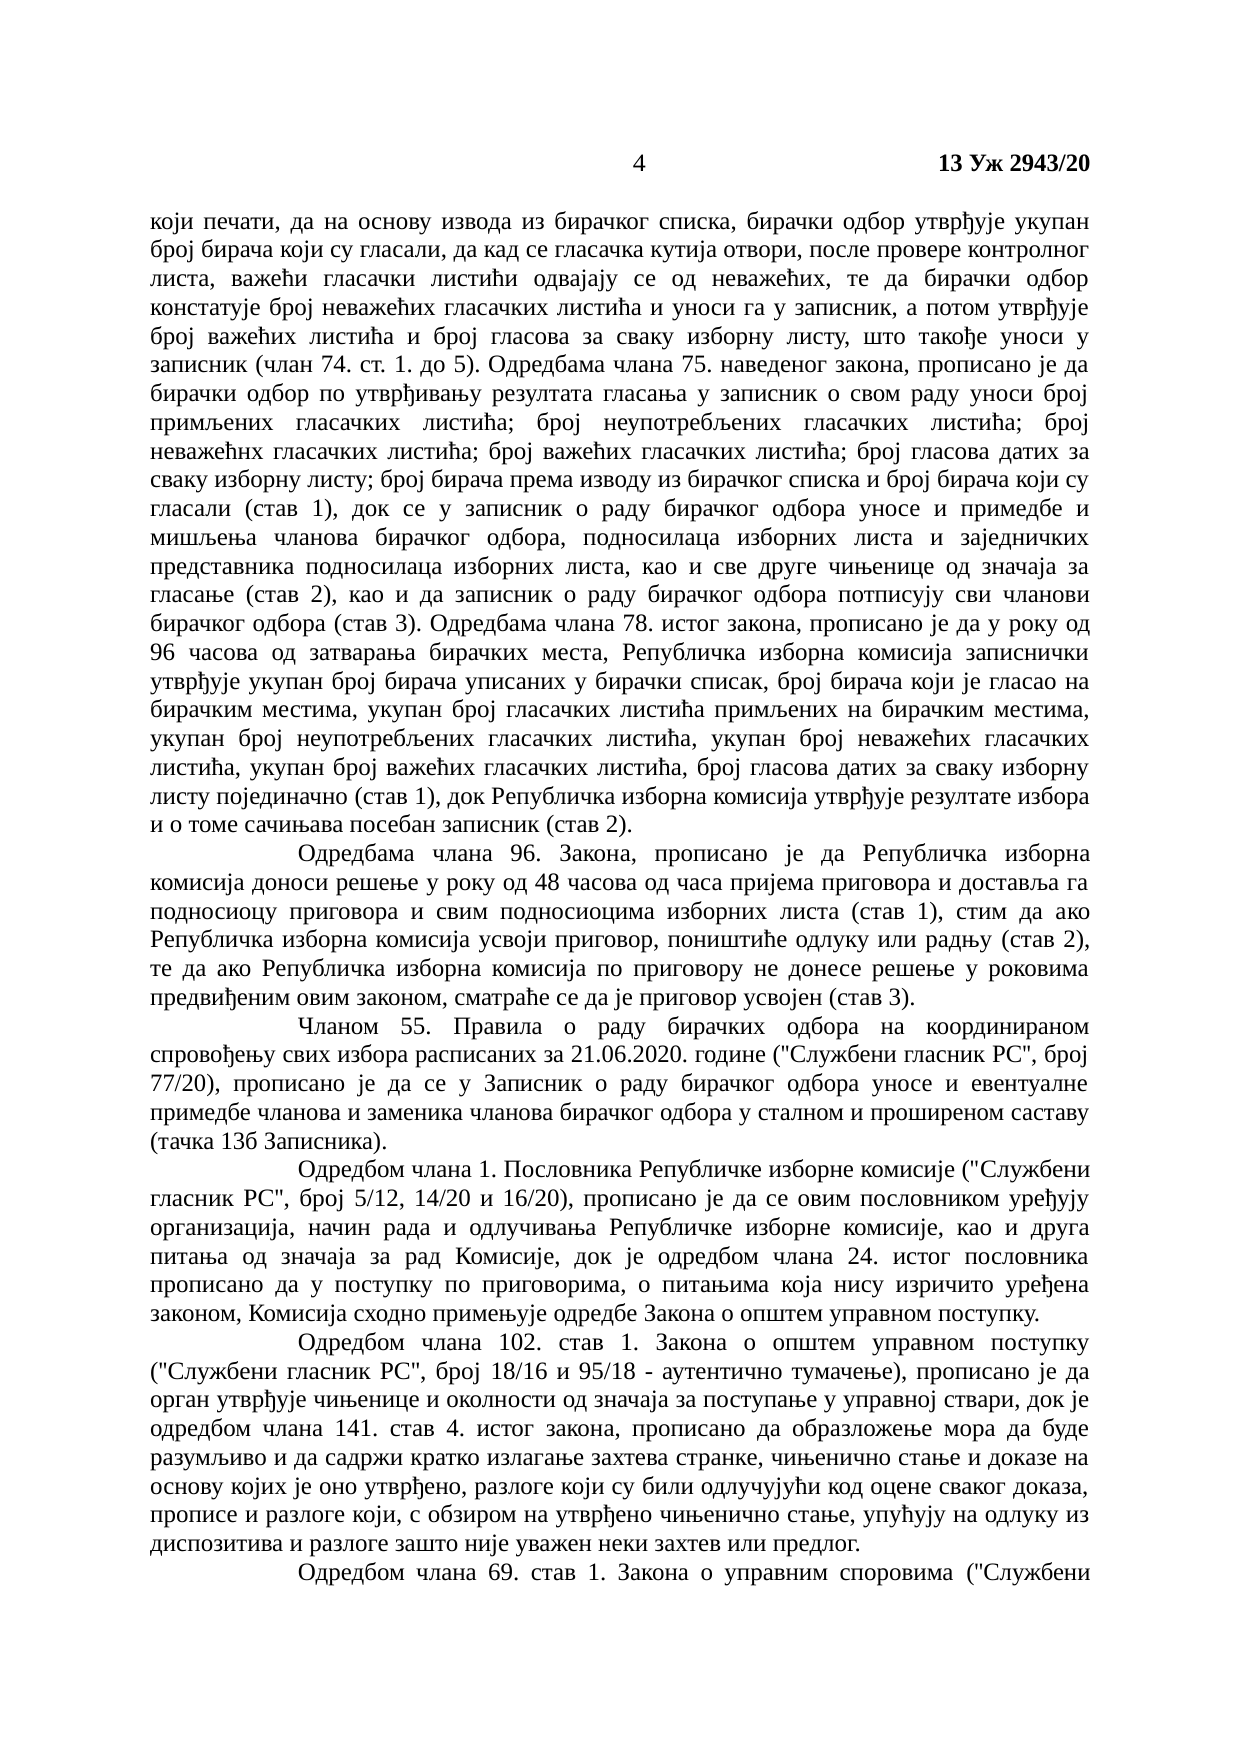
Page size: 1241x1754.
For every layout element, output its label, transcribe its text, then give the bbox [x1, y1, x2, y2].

text који печати, да на основу извода из бирачког списка, бирачки одбор утврђује укупан број бирача који су гласали, да кад се гласачка кутија отвори, после провере контролног листа, важећи гласачки листићи одвајају се од неважећих, те да бирачки одбор констатује број неважећих гласачких листића и уноси га у записник, а потом утврђује број важећих листића и број гласова за сваку изборну листу, што такође уноси у записник (члан 74. ст. 1. до 5). Одредбама члана 75. наведеног закона, прописано је да бирачки одбор по утврђивању резултата гласања у записник о свом раду уноси број примљених гласачких листића; број неупотребљених гласачких листића; број неважећнх гласачких листића; број важећих гласачких листића; број гласова датих за сваку изборну листу; број бирача према изводу из бирачког списка и број бирача који су гласали (став 1), док се у записник о раду бирачког одбора уносе и примедбе и мишљења чланова бирачког одбора, подносилаца изборних листа и заједничких представника подносилаца изборних листа, као и све друге чињенице од значаја за гласање (став 2), као и да записник о раду бирачког одбора потписују сви чланови бирачког одбора (став 3). Одредбама члана 78. истог закона, прописано је да у року од 96 часова од затварања бирачких места, Републичка изборна комисија записнички утврђује укупан број бирача уписаних у бирачки списак, број бирача који је гласао на бирачким местима, укупан број гласачких листића примљених на бирачким местима, укупан број неупотребљених гласачких листића, укупан број неважећих гласачких листића, укупан број важећих гласачких листића, број гласова датих за сваку изборну листу појединачно (став 1), док Републичка изборна комисија утврђује резултате избора и о томе сачињава посебан записник (став 2). [150, 206, 1090, 838]
text Чланом 55. Правила о раду бирачких одбора на координираном спровођењу свих избора расписаних за 21.06.2020. године (''Службени гласник РС'', број 77/20), прописано је да се у Записник о раду бирачког одбора уносе и евентуалне примедбе чланова и заменика чланова бирачког одбора у сталном и проширеном саставу (тачка 13б Записника). [150, 1011, 1090, 1154]
text Одредбом члана 69. став 1. Закона о управним споровима (''Службени [150, 1557, 1090, 1586]
text Одредбама члана 96. Закона, прописано је да Републичка изборна комисија доноси решење у року од 48 часова од часа пријема приговора и доставља га подносиоцу приговора и свим подносиоцима изборних листа (став 1), стим да ако Републичка изборна комисија усвоји приговор, поништиће одлуку или радњу (став 2), те да ако Републичка изборна комисија по приговору не донесе решење у роковима предвиђеним овим законом, сматраће се да је приговор усвојен (став 3). [150, 838, 1090, 1011]
text Одредбом члана 102. став 1. Закона о општем управном поступку (''Службени гласник РС'', број 18/16 и 95/18 - аутентично тумачење), прописано је да орган утврђује чињенице и околности од значаја за поступање у управној ствари, док је одредбом члана 141. став 4. истог закона, прописано да образложење мора да буде разумљиво и да садржи кратко излагање захтева странке, чињенично стање и доказе на основу којих је оно утврђено, разлоге који су били одлучујући код оцене сваког доказа, прописе и разлоге који, с обзиром на утврђено чињенично стање, упућују на одлуку из диспозитива и разлоге зашто није уважен неки захтев или предлог. [150, 1327, 1090, 1557]
text Одредбом члана 1. Пословника Републичке изборне комисије (''Службени гласник РС'', број 5/12, 14/20 и 16/20), прописано је да се овим пословником уређују организација, начин рада и одлучивања Републичке изборне комисије, као и друга питања од значаја за рад Комисије, док је одредбом члана 24. истог пословника прописано да у поступку по приговорима, о питањима која нису изричито уређена законом, Комисија сходно примењује одредбе Закона о општем управном поступку. [150, 1154, 1090, 1327]
